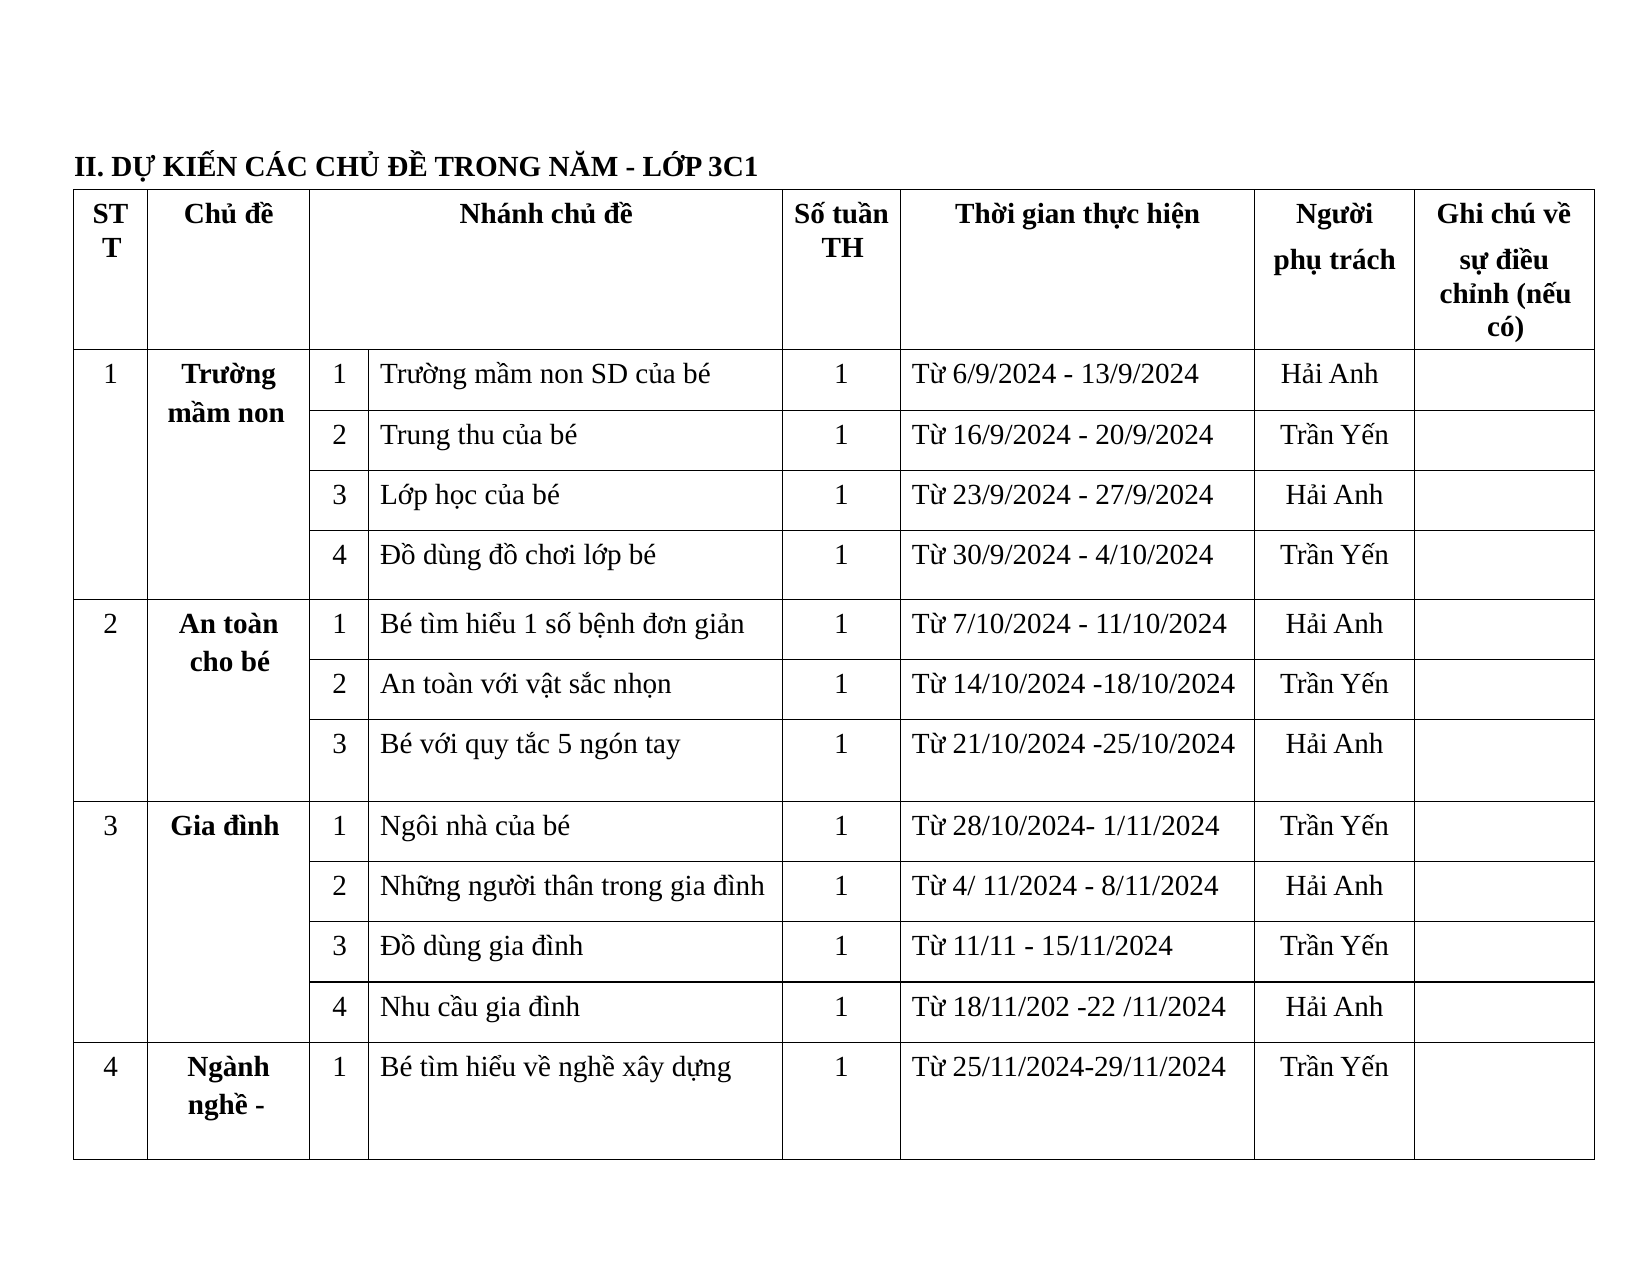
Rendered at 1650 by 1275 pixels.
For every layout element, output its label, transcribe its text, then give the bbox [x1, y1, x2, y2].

table_cell 3 [74, 802, 147, 1042]
table_cell Từ 11/11 - 15/11/2024 [901, 922, 1254, 981]
table_cell Trần Yến [1255, 531, 1414, 599]
text II. DỰ KIẾN CÁC CHỦ ĐỀ TRONG NĂM - LỚP 3C1 [29, 149, 1500, 183]
table_header Người phụ trách [1255, 190, 1414, 349]
table_cell [1415, 862, 1594, 921]
table_header Số tuần TH [783, 190, 900, 349]
table_cell Trần Yến [1255, 660, 1414, 719]
table_cell Từ 4/ 11/2024 - 8/11/2024 [901, 862, 1254, 921]
table_cell Hải Anh [1255, 862, 1414, 921]
table_cell 2 [310, 660, 368, 719]
table_cell [1415, 350, 1594, 409]
table_cell [1415, 471, 1594, 530]
table_cell Trường mầm non [148, 350, 309, 599]
table_cell Ngành nghề [148, 1043, 309, 1159]
table_cell 1 [783, 862, 900, 921]
table_cell 1 [310, 600, 368, 659]
table_cell Từ 25/11/2024-29/11/2024 [901, 1043, 1254, 1159]
table_cell Trần Yến [1255, 1043, 1414, 1159]
table_cell Trần Yến [1255, 411, 1414, 470]
table_cell [1415, 720, 1594, 801]
table_cell Gia đình [148, 802, 309, 1042]
table_cell 1 [783, 1043, 900, 1159]
table_cell 1 [783, 660, 900, 719]
table_cell 1 [74, 350, 147, 599]
table_cell Trần Yến [1255, 922, 1414, 981]
table_cell Hải Anh [1255, 471, 1414, 530]
table_cell Hải Anh [1255, 720, 1414, 801]
table_cell Hải Anh [1255, 600, 1414, 659]
table_cell [1415, 1043, 1594, 1159]
table_cell Trung thu của bé [369, 411, 782, 470]
table_cell An toàn cho bé [148, 600, 309, 801]
table_cell Bé tìm hiểu 1 số bệnh đơn giản [369, 600, 782, 659]
table_cell Từ 7/10/2024 - 11/10/2024 [901, 600, 1254, 659]
table_cell 1 [310, 1043, 368, 1159]
table_cell Ngôi nhà của bé [369, 802, 782, 861]
table_cell 4 [310, 983, 368, 1042]
table_cell [1415, 531, 1594, 599]
table_cell Hải Anh [1255, 350, 1414, 409]
table_cell 2 [310, 862, 368, 921]
table_cell 3 [310, 922, 368, 981]
table_cell Lớp học của bé [369, 471, 782, 530]
table_cell Từ 23/9/2024 - 27/9/2024 [901, 471, 1254, 530]
table_cell 1 [783, 983, 900, 1042]
table_header Chủ đề [148, 190, 309, 349]
table_cell 1 [783, 600, 900, 659]
table_cell 1 [783, 720, 900, 801]
table_cell Từ 16/9/2024 - 20/9/2024 [901, 411, 1254, 470]
table_cell Trường mầm non SD của bé [369, 350, 782, 409]
table_cell 4 [310, 531, 368, 599]
table_cell 4 [74, 1043, 147, 1159]
table_cell 1 [310, 350, 368, 409]
table_header Ghi chú về sự điều chỉnh (nếu có) [1415, 190, 1594, 349]
table_cell [1415, 922, 1594, 981]
table_cell Bé tìm hiểu về nghề xây dựng [369, 1043, 782, 1159]
table_cell Từ 18/11/202 -22 /11/2024 [901, 983, 1254, 1042]
table_cell 1 [783, 350, 900, 409]
table_cell Từ 6/9/2024 - 13/9/2024 [901, 350, 1254, 409]
table_cell 1 [783, 802, 900, 861]
table_cell 1 [783, 922, 900, 981]
table_cell 1 [783, 531, 900, 599]
table_header STT [74, 190, 147, 349]
table_cell 2 [310, 411, 368, 470]
table_cell 1 [783, 411, 900, 470]
table_cell [1415, 802, 1594, 861]
table_cell Từ 28/10/2024- 1/11/2024 [901, 802, 1254, 861]
table_cell Bé với quy tắc 5 ngón tay [369, 720, 782, 801]
table_cell Đồ dùng gia đình [369, 922, 782, 981]
table_cell 1 [783, 471, 900, 530]
table_header Nhánh chủ đề [310, 190, 782, 349]
table_cell Nhu cầu gia đình [369, 983, 782, 1042]
table_cell Hải Anh [1255, 983, 1414, 1042]
table_cell [1415, 600, 1594, 659]
table_cell Từ 30/9/2024 - 4/10/2024 [901, 531, 1254, 599]
table_cell [1415, 411, 1594, 470]
table_cell Trần Yến [1255, 802, 1414, 861]
table_cell Từ 14/10/2024 -18/10/2024 [901, 660, 1254, 719]
table_header Thời gian thực hiện [901, 190, 1254, 349]
table_cell Từ 21/10/2024 -25/10/2024 [901, 720, 1254, 801]
table_cell [1415, 660, 1594, 719]
table_cell [1415, 983, 1594, 1042]
table_cell 3 [310, 471, 368, 530]
table_cell 3 [310, 720, 368, 801]
table_cell 1 [310, 802, 368, 861]
table_cell An toàn với vật sắc nhọn [369, 660, 782, 719]
table_cell Những người thân trong gia đình [369, 862, 782, 921]
table_cell 2 [74, 600, 147, 801]
table_cell Đồ dùng đồ chơi lớp bé [369, 531, 782, 599]
